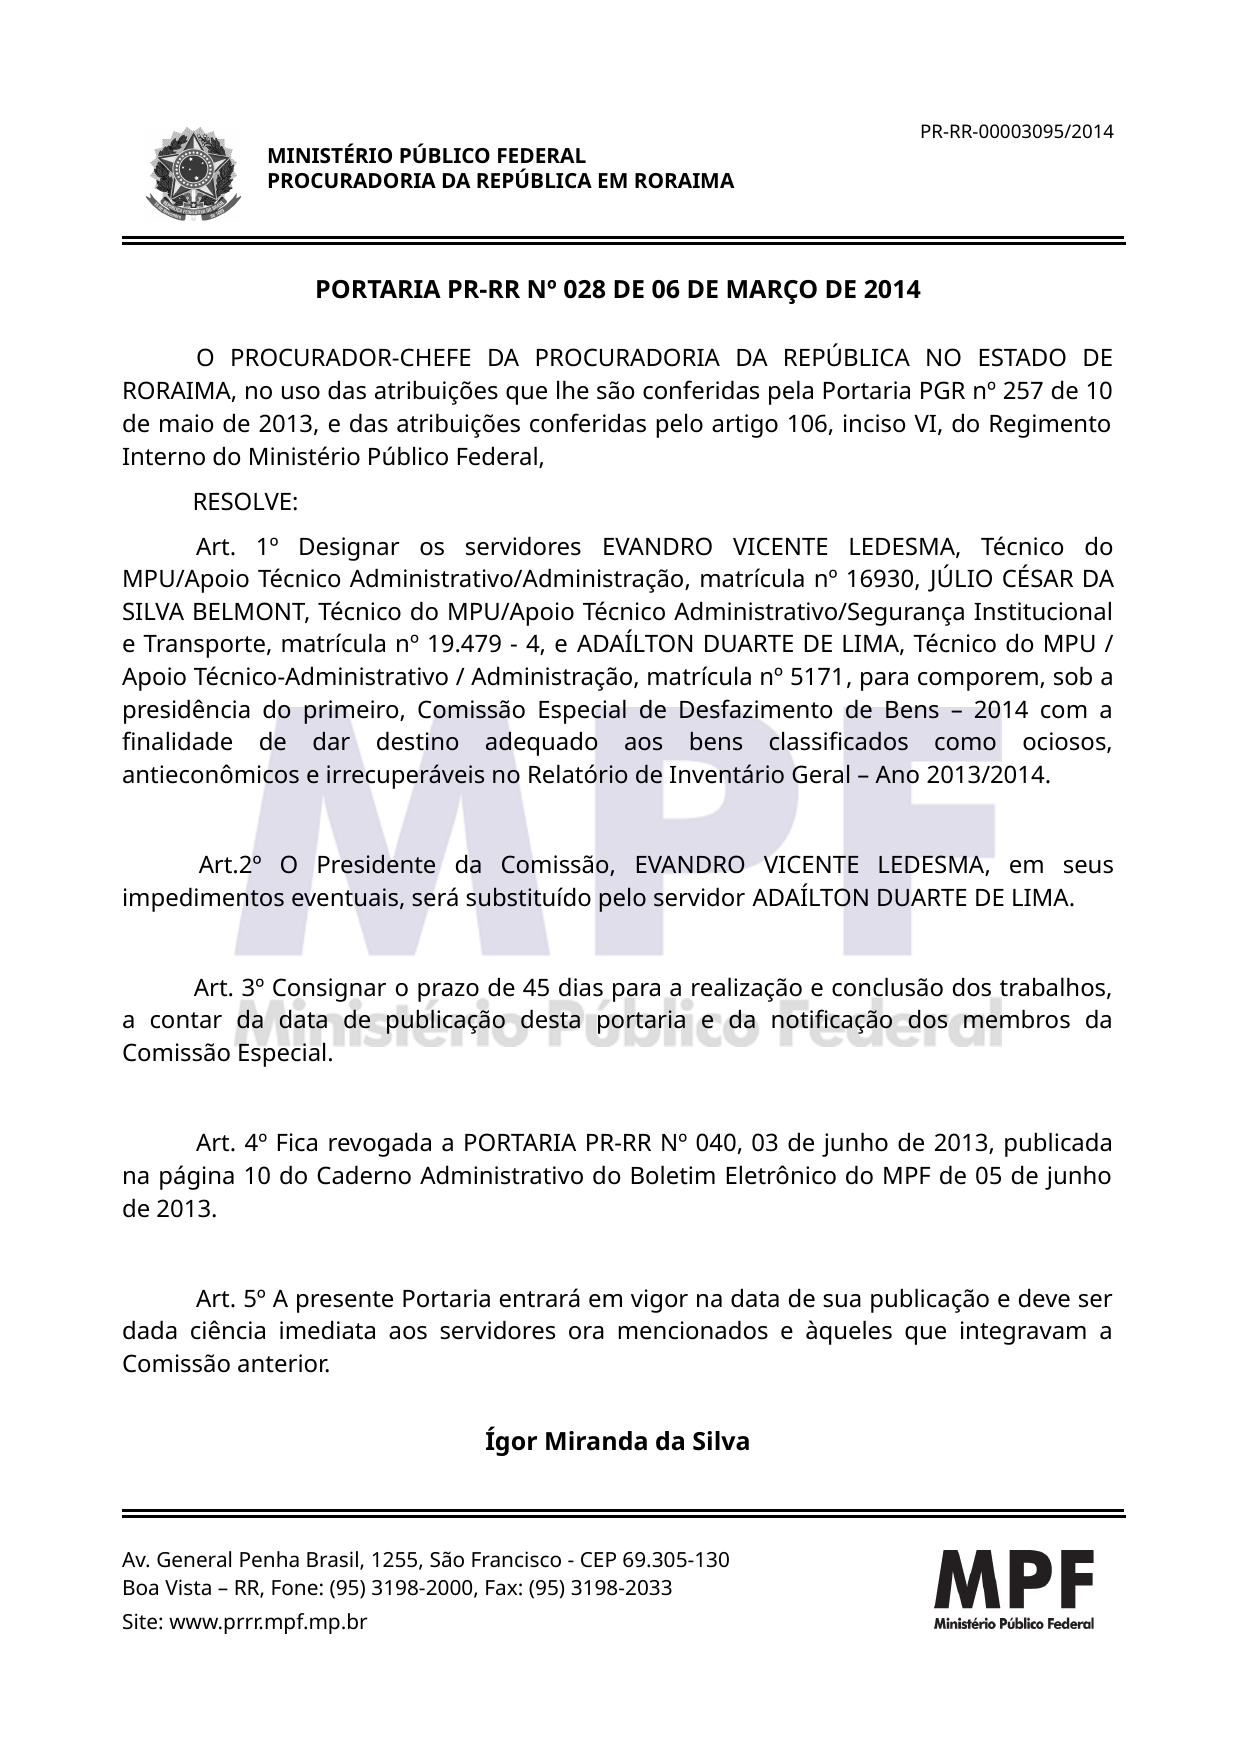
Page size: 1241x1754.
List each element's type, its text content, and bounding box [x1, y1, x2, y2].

text Art. 5º A presente Portaria entrará em vigor na data de sua publicação e deve ser dada ciência imediata aos servidores ora mencionados e àqueles que integravam a Comissão anterior. [122, 1282, 1114, 1379]
picture [934, 1550, 1094, 1629]
text PR-RR-00003095/2014 [196, 118, 1114, 143]
text Art. 1º Designar os servidores EVANDRO VICENTE LEDESMA, Técnico do MPU/Apoio Técnico Administrativo/Administração, matrícula nº 16930, JÚLIO CÉSAR DA SILVA BELMONT, Técnico do MPU/Apoio Técnico Administrativo/Segurança Institucional e Transporte, matrícula nº 19.479 - 4, e ADAÍLTON DUARTE DE LIMA, Técnico do MPU / Apoio Técnico-Administrativo / Administração, matrícula nº 5171, para comporem, sob a presidência do primeiro, Comissão Especial de Desfazimento de Bens – 2014 com a finalidade de dar destino adequado aos bens classificados como ociosos, antieconômicos e irrecuperáveis no Relatório de Inventário Geral – Ano 2013/2014. [122, 529, 1114, 790]
picture [145, 127, 242, 221]
text Art.2º O Presidente da Comissão, EVANDRO VICENTE LEDESMA, em seus impedimentos eventuais, será substituído pelo servidor ADAÍLTON DUARTE DE LIMA. [122, 848, 1114, 913]
text RESOLVE: [122, 484, 1114, 517]
text MINISTÉRIO PÚBLICO FEDERAL PROCURADORIA DA REPÚBLICA EM RORAIMA [243, 143, 1114, 193]
text PORTARIA PR-RR Nº 028 DE 06 DE MARÇO DE 2014 [122, 272, 1114, 306]
picture [234, 790, 1002, 848]
text Art. 4º Fica revogada a PORTARIA PR-RR Nº 040, 03 de junho de 2013, publicada na página 10 do Caderno Administrativo do Boletim Eletrônico do MPF de 05 de junho de 2013. [122, 1126, 1114, 1224]
text O PROCURADOR-CHEFE DA PROCURADORIA DA REPÚBLICA NO ESTADO DE RORAIMA, no uso das atribuições que lhe são conferidas pela Portaria PGR nº 257 de 10 de maio de 2013, e das atribuições conferidas pelo artigo 106, inciso VI, do Regimento Interno do Ministério Público Federal, [122, 340, 1114, 472]
text Art. 3º Consignar o prazo de 45 dias para a realização e conclusão dos trabalhos, a contar da data de publicação desta portaria e da notificação dos membros da Comissão Especial. [122, 971, 1114, 1068]
picture [234, 913, 1002, 971]
text Ígor Miranda da Silva [122, 1423, 1114, 1457]
